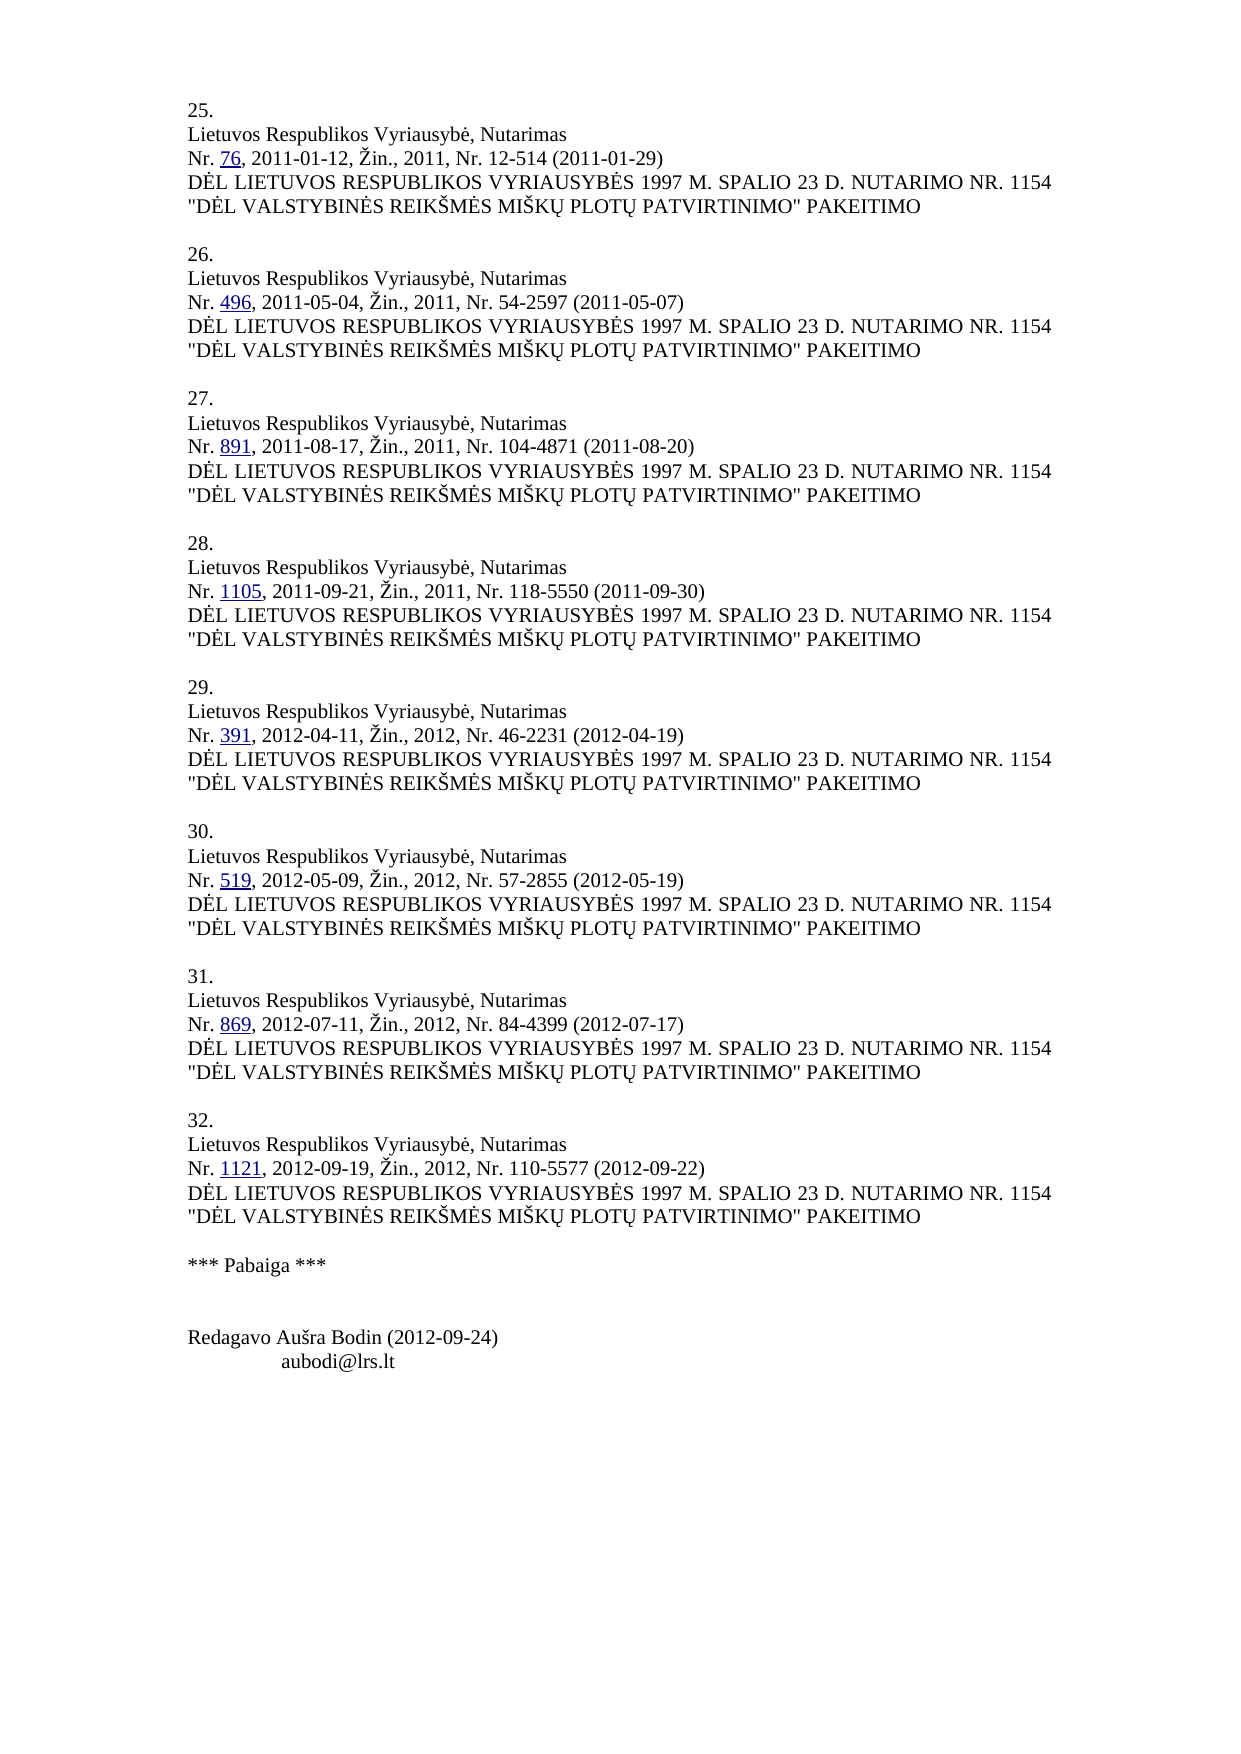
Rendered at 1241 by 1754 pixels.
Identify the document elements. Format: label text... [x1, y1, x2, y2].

text Nr. 76, 2011-01-12, Žin., 2011, Nr. 12-514 (2011-01-29) [187, 146, 1053, 170]
text Nr. 1121, 2012-09-19, Žin., 2012, Nr. 110-5577 (2012-09-22) [187, 1156, 1053, 1180]
text 29. [187, 675, 1053, 699]
text 26. [187, 242, 1053, 266]
text DĖL LIETUVOS RESPUBLIKOS VYRIAUSYBĖS 1997 M. SPALIO 23 D. NUTARIMO NR. 1154 "DĖL VALSTYBINĖS REIKŠMĖS MIŠKŲ PLOTŲ PATVIRTINIMO" PAKEITIMO [187, 1180, 1053, 1228]
text Nr. 496, 2011-05-04, Žin., 2011, Nr. 54-2597 (2011-05-07) [187, 290, 1053, 314]
text Lietuvos Respublikos Vyriausybė, Nutarimas [187, 122, 1053, 146]
text Lietuvos Respublikos Vyriausybė, Nutarimas [187, 555, 1053, 579]
text Redagavo Aušra Bodin (2012-09-24) [187, 1325, 1053, 1349]
text DĖL LIETUVOS RESPUBLIKOS VYRIAUSYBĖS 1997 M. SPALIO 23 D. NUTARIMO NR. 1154 "DĖL VALSTYBINĖS REIKŠMĖS MIŠKŲ PLOTŲ PATVIRTINIMO" PAKEITIMO [187, 314, 1053, 362]
text Lietuvos Respublikos Vyriausybė, Nutarimas [187, 1132, 1053, 1156]
text DĖL LIETUVOS RESPUBLIKOS VYRIAUSYBĖS 1997 M. SPALIO 23 D. NUTARIMO NR. 1154 "DĖL VALSTYBINĖS REIKŠMĖS MIŠKŲ PLOTŲ PATVIRTINIMO" PAKEITIMO [187, 170, 1053, 218]
text aubodi@lrs.lt [187, 1349, 1053, 1373]
text 27. [187, 386, 1053, 410]
text DĖL LIETUVOS RESPUBLIKOS VYRIAUSYBĖS 1997 M. SPALIO 23 D. NUTARIMO NR. 1154 "DĖL VALSTYBINĖS REIKŠMĖS MIŠKŲ PLOTŲ PATVIRTINIMO" PAKEITIMO [187, 603, 1053, 651]
text DĖL LIETUVOS RESPUBLIKOS VYRIAUSYBĖS 1997 M. SPALIO 23 D. NUTARIMO NR. 1154 "DĖL VALSTYBINĖS REIKŠMĖS MIŠKŲ PLOTŲ PATVIRTINIMO" PAKEITIMO [187, 1036, 1053, 1084]
text 25. [187, 98, 1053, 122]
text *** Pabaiga *** [187, 1253, 1053, 1277]
text 32. [187, 1108, 1053, 1132]
text Nr. 519, 2012-05-09, Žin., 2012, Nr. 57-2855 (2012-05-19) [187, 868, 1053, 892]
text Lietuvos Respublikos Vyriausybė, Nutarimas [187, 988, 1053, 1012]
text 28. [187, 531, 1053, 555]
text DĖL LIETUVOS RESPUBLIKOS VYRIAUSYBĖS 1997 M. SPALIO 23 D. NUTARIMO NR. 1154 "DĖL VALSTYBINĖS REIKŠMĖS MIŠKŲ PLOTŲ PATVIRTINIMO" PAKEITIMO [187, 747, 1053, 795]
text 30. [187, 819, 1053, 843]
text Nr. 1105, 2011-09-21, Žin., 2011, Nr. 118-5550 (2011-09-30) [187, 579, 1053, 603]
text Nr. 391, 2012-04-11, Žin., 2012, Nr. 46-2231 (2012-04-19) [187, 723, 1053, 747]
text DĖL LIETUVOS RESPUBLIKOS VYRIAUSYBĖS 1997 M. SPALIO 23 D. NUTARIMO NR. 1154 "DĖL VALSTYBINĖS REIKŠMĖS MIŠKŲ PLOTŲ PATVIRTINIMO" PAKEITIMO [187, 892, 1053, 940]
text Lietuvos Respublikos Vyriausybė, Nutarimas [187, 843, 1053, 868]
text DĖL LIETUVOS RESPUBLIKOS VYRIAUSYBĖS 1997 M. SPALIO 23 D. NUTARIMO NR. 1154 "DĖL VALSTYBINĖS REIKŠMĖS MIŠKŲ PLOTŲ PATVIRTINIMO" PAKEITIMO [187, 458, 1053, 507]
text 31. [187, 964, 1053, 988]
text Nr. 891, 2011-08-17, Žin., 2011, Nr. 104-4871 (2011-08-20) [187, 434, 1053, 458]
text Nr. 869, 2012-07-11, Žin., 2012, Nr. 84-4399 (2012-07-17) [187, 1012, 1053, 1036]
text Lietuvos Respublikos Vyriausybė, Nutarimas [187, 699, 1053, 723]
text Lietuvos Respublikos Vyriausybė, Nutarimas [187, 266, 1053, 290]
text Lietuvos Respublikos Vyriausybė, Nutarimas [187, 410, 1053, 434]
